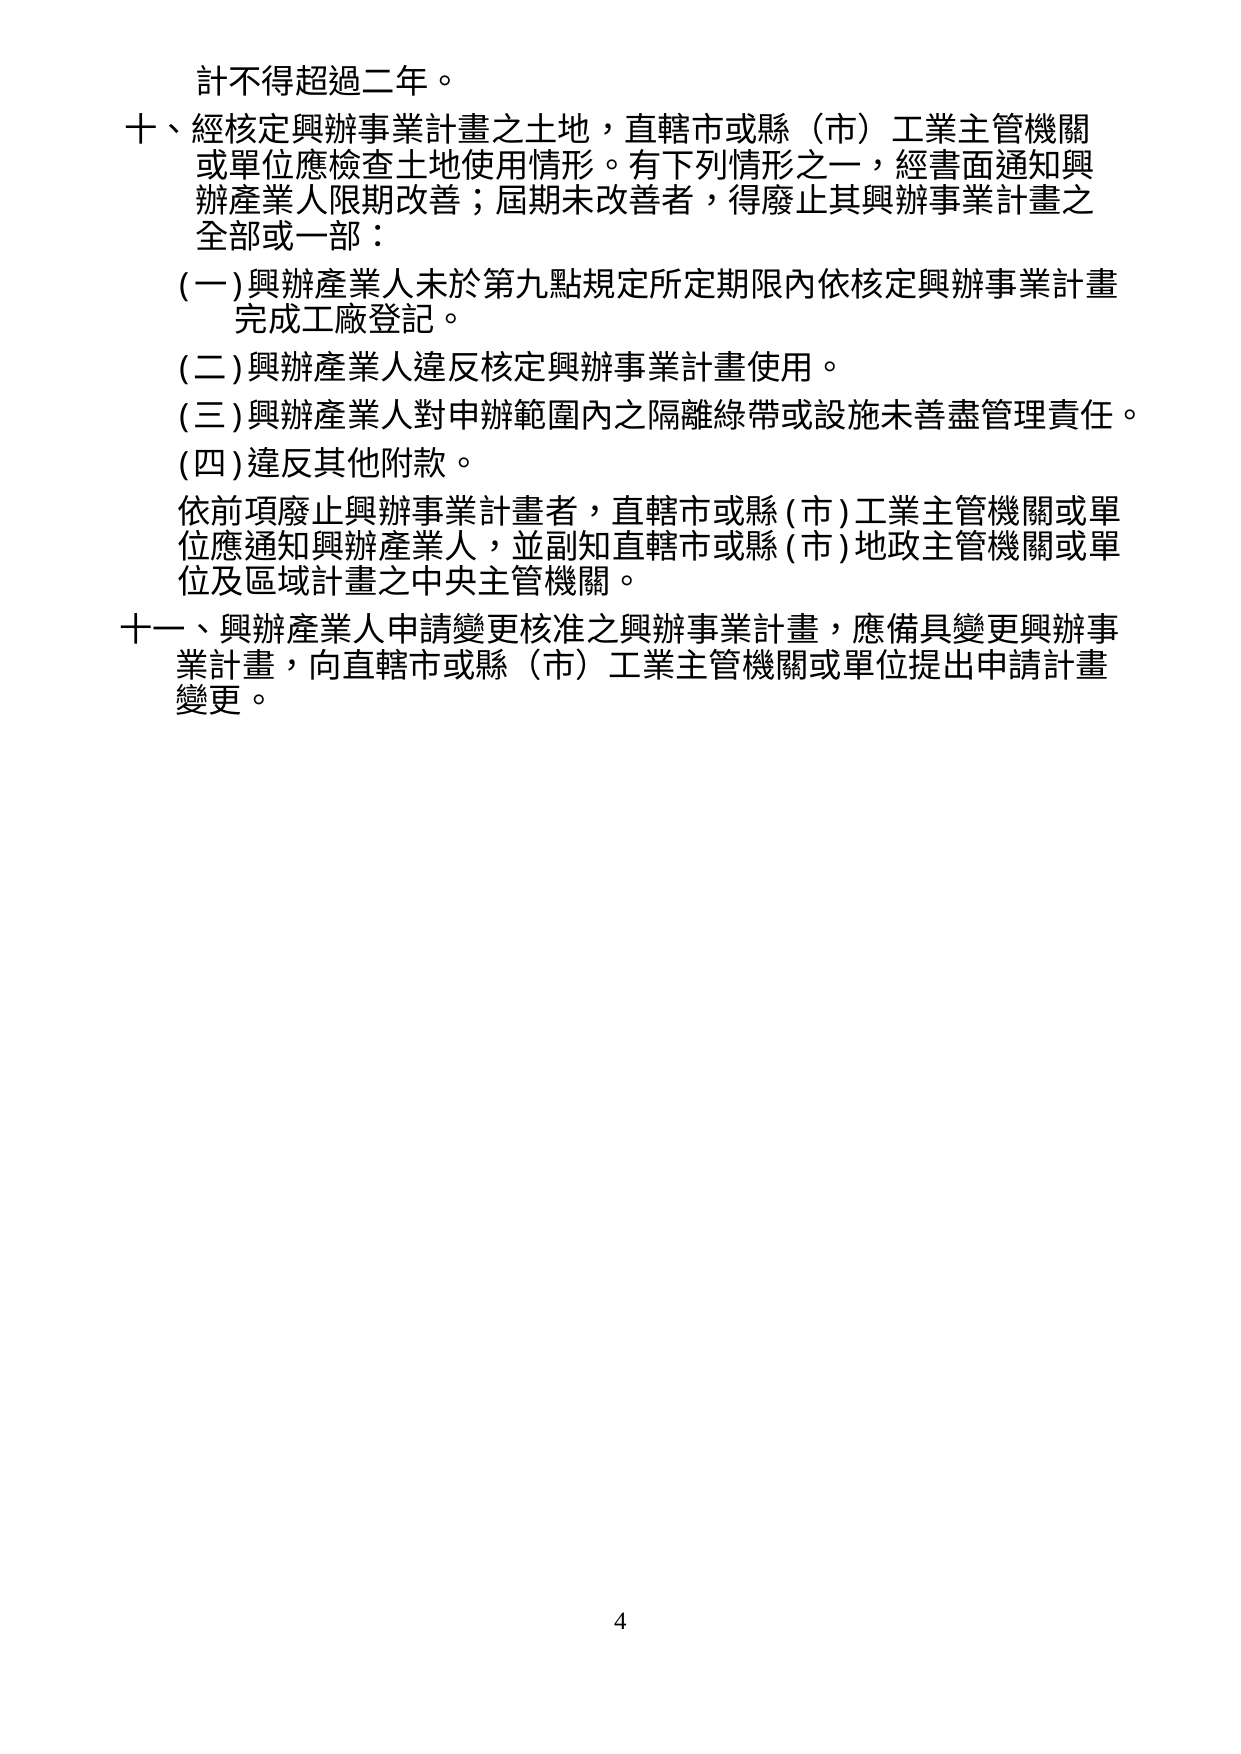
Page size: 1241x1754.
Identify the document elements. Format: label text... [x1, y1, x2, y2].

text (二)興辦產業人違反核定興辦事業計畫使用。 [174, 351, 1122, 386]
text 依前項廢止興辦事業計畫者，直轄市或縣(市)工業主管機關或單位應通知興辦產業人，並副知直轄市或縣(市)地政主管機關或單位及區域計畫之中央主管機關。 [177, 495, 1122, 601]
text 計不得超過二年。 [124, 66, 1122, 101]
text (三)興辦產業人對申辦範圍內之隔離綠帶或設施未善盡管理責任。 [174, 399, 1122, 434]
text 十、經核定興辦事業計畫之土地，直轄市或縣（市）工業主管機關或單位應檢查土地使用情形。有下列情形之一，經書面通知興辦產業人限期改善；屆期未改善者，得廢止其興辦事業計畫之全部或一部： [124, 113, 1122, 255]
text (四)違反其他附款。 [174, 447, 1122, 482]
text 十一、興辦產業人申請變更核准之興辦事業計畫，應備具變更興辦事業計畫，向直轄市或縣（市）工業主管機關或單位提出申請計畫變更。 [119, 613, 1122, 720]
text (一)興辦產業人未於第九點規定所定期限內依核定興辦事業計畫完成工廠登記。 [174, 268, 1122, 338]
